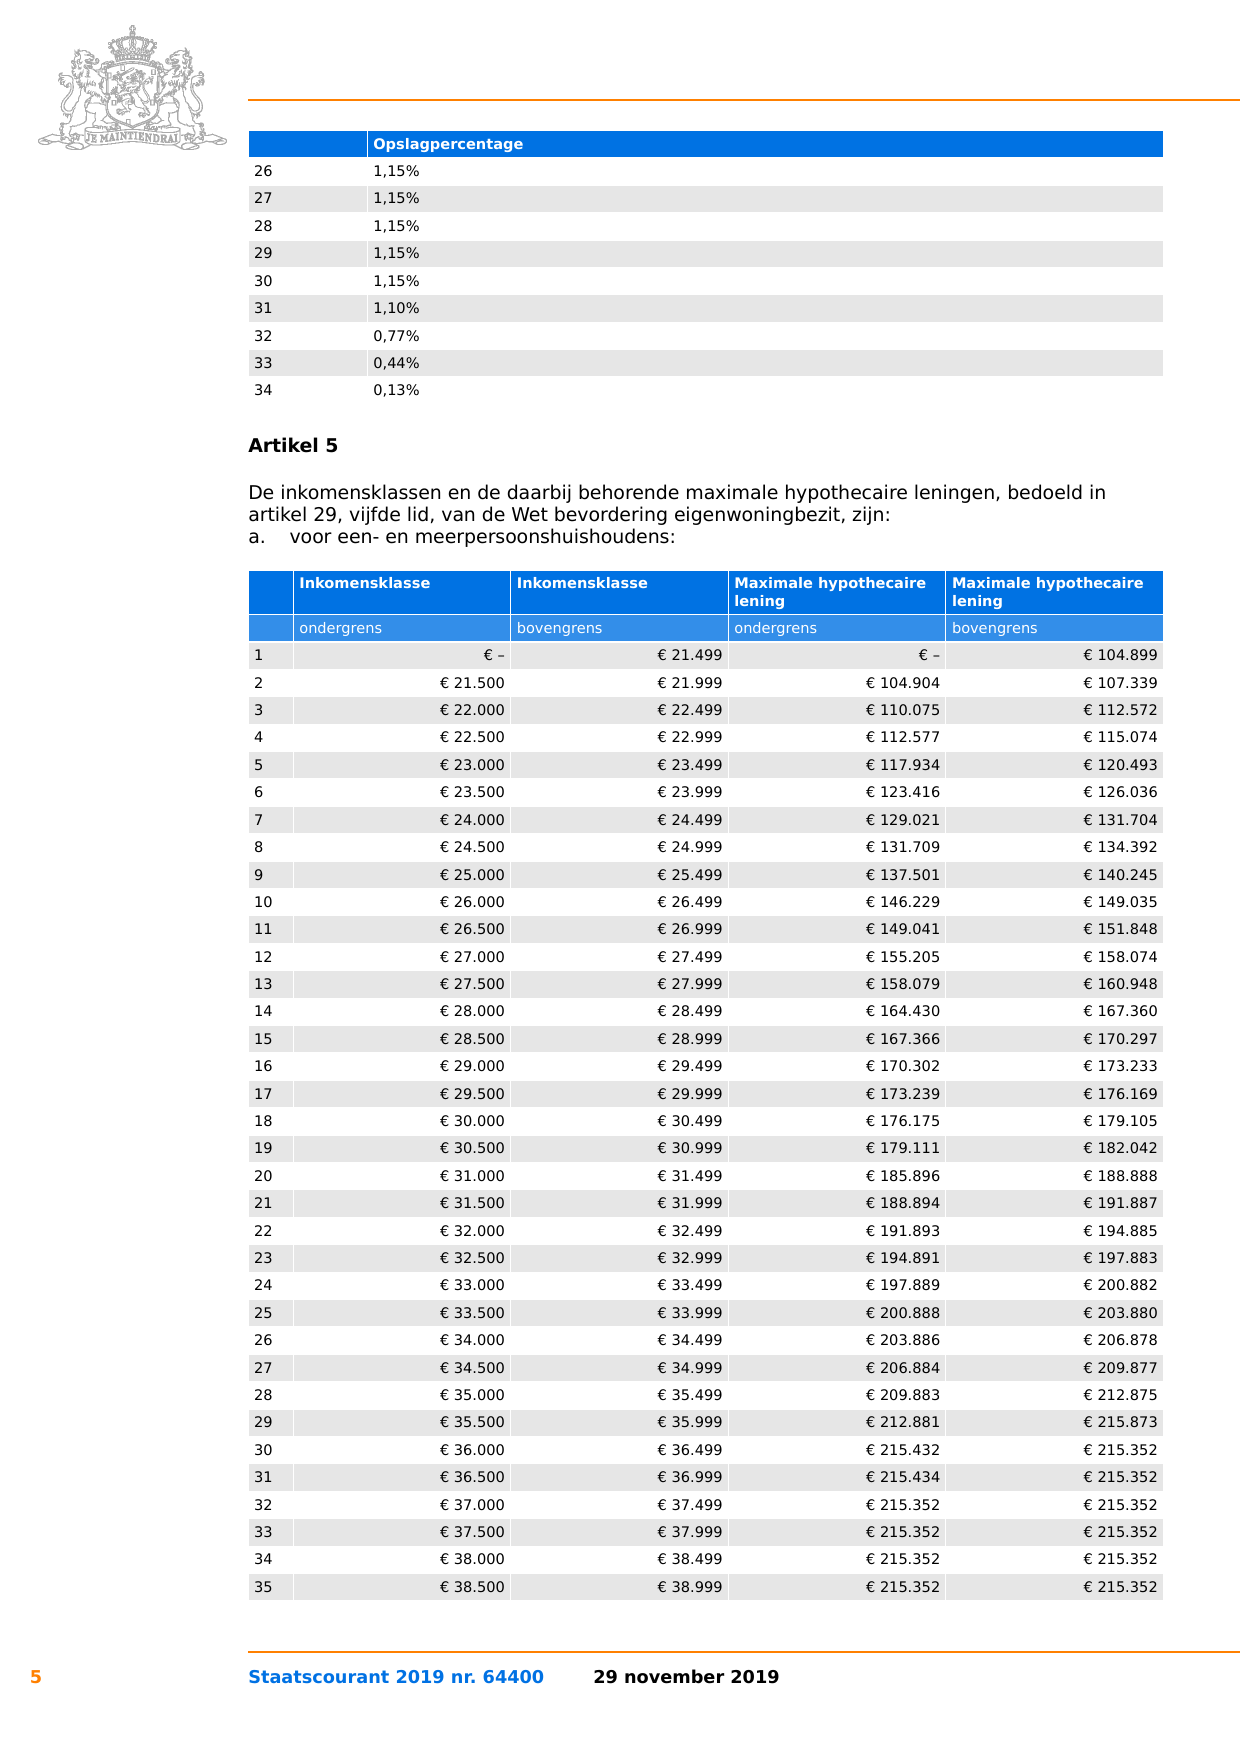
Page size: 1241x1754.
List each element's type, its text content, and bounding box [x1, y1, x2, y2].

table_cell € 149.035 [946, 889, 1163, 915]
table_cell 4 [249, 725, 293, 751]
table_cell 22 [249, 1218, 293, 1244]
table_cell € 206.884 [729, 1355, 945, 1381]
table_cell € 38.000 [294, 1547, 510, 1573]
table_cell € 37.500 [294, 1519, 510, 1546]
table_cell € 179.105 [946, 1108, 1163, 1134]
table_header Maximale hypothecaire lening [946, 571, 1163, 614]
table_cell 18 [249, 1108, 293, 1134]
table_cell € 215.352 [946, 1464, 1163, 1491]
table_cell € 158.079 [729, 971, 945, 998]
table_cell 0,77% [368, 323, 1163, 349]
table_cell 25 [249, 1300, 293, 1326]
table_cell € 27.500 [294, 971, 510, 998]
table_cell € 22.999 [511, 725, 728, 751]
table_cell 30 [249, 268, 367, 294]
table_cell € 200.888 [729, 1300, 945, 1326]
table_cell 12 [249, 944, 293, 970]
table_cell 21 [249, 1190, 293, 1217]
table_cell 32 [249, 323, 367, 349]
table_cell € 155.205 [729, 944, 945, 970]
table_cell € 31.999 [511, 1190, 728, 1217]
table_cell € 23.999 [511, 780, 728, 806]
table_cell 31 [249, 295, 367, 322]
table_cell € 160.948 [946, 971, 1163, 998]
table_cell € 200.882 [946, 1273, 1163, 1299]
table_cell € 33.499 [511, 1273, 728, 1299]
table_cell € 215.432 [729, 1437, 945, 1463]
table_cell € 215.352 [729, 1574, 945, 1600]
table_cell € 126.036 [946, 780, 1163, 806]
table_cell € 191.893 [729, 1218, 945, 1244]
table_cell € 23.500 [294, 780, 510, 806]
table_cell 26 [249, 1328, 293, 1354]
table_cell 27 [249, 1355, 293, 1381]
picture [38, 25, 227, 150]
table_cell 27 [249, 186, 367, 212]
table_cell € 104.904 [729, 670, 945, 696]
table_cell € 197.889 [729, 1273, 945, 1299]
table_cell € 36.499 [511, 1437, 728, 1463]
table_cell € 164.430 [729, 999, 945, 1025]
table_cell € 215.352 [729, 1547, 945, 1573]
table_cell € 29.000 [294, 1054, 510, 1080]
table_cell € – [729, 643, 945, 669]
table_cell € 30.000 [294, 1108, 510, 1134]
table_cell € 35.499 [511, 1382, 728, 1408]
table_header [249, 571, 293, 614]
table_cell € 34.499 [511, 1328, 728, 1354]
table_cell € 188.894 [729, 1190, 945, 1217]
table_cell € 215.352 [729, 1519, 945, 1546]
table_cell 29 [249, 241, 367, 267]
table_header Opslagpercentage [368, 131, 1163, 157]
table_cell € 191.887 [946, 1190, 1163, 1217]
table_cell € 28.999 [511, 1026, 728, 1052]
table_cell € 206.878 [946, 1328, 1163, 1354]
table_cell € 110.075 [729, 697, 945, 724]
table_cell € 146.229 [729, 889, 945, 915]
table_cell 35 [249, 1574, 293, 1600]
table_cell € 38.500 [294, 1574, 510, 1600]
table_cell € 22.000 [294, 697, 510, 724]
table_cell ondergrens [729, 615, 945, 641]
table_cell € 34.500 [294, 1355, 510, 1381]
table_cell € 131.704 [946, 807, 1163, 833]
table_cell € 194.891 [729, 1245, 945, 1272]
table_cell 16 [249, 1054, 293, 1080]
table_cell € 123.416 [729, 780, 945, 806]
table_cell € 173.233 [946, 1054, 1163, 1080]
table_cell € 31.000 [294, 1163, 510, 1189]
table_header [249, 131, 367, 157]
table_cell € 33.000 [294, 1273, 510, 1299]
table_cell € 179.111 [729, 1136, 945, 1162]
table_cell € 32.999 [511, 1245, 728, 1272]
table_cell 20 [249, 1163, 293, 1189]
table_cell € 24.000 [294, 807, 510, 833]
table_cell € 30.500 [294, 1136, 510, 1162]
table_cell € 131.709 [729, 834, 945, 861]
table_cell [249, 615, 293, 641]
table_cell € 29.999 [511, 1081, 728, 1107]
table_cell € 32.500 [294, 1245, 510, 1272]
table_cell € 24.499 [511, 807, 728, 833]
table_cell 26 [249, 158, 367, 185]
table_cell € 215.352 [946, 1492, 1163, 1518]
table_cell € 29.500 [294, 1081, 510, 1107]
table_cell € 28.000 [294, 999, 510, 1025]
table_cell € 209.877 [946, 1355, 1163, 1381]
table_cell 2 [249, 670, 293, 696]
table_cell € 24.500 [294, 834, 510, 861]
table_cell € 25.499 [511, 862, 728, 888]
table_cell 6 [249, 780, 293, 806]
table_header Maximale hypothecaire lening [729, 571, 945, 614]
table_cell € 188.888 [946, 1163, 1163, 1189]
table_cell 23 [249, 1245, 293, 1272]
table_cell € 28.499 [511, 999, 728, 1025]
table_cell € 37.499 [511, 1492, 728, 1518]
table_cell € 21.499 [511, 643, 728, 669]
table_cell € 21.500 [294, 670, 510, 696]
table_cell € 215.873 [946, 1410, 1163, 1436]
table_cell 14 [249, 999, 293, 1025]
table_cell € 203.880 [946, 1300, 1163, 1326]
table_header Inkomensklasse [511, 571, 728, 614]
table_cell € 215.352 [946, 1574, 1163, 1600]
table_cell bovengrens [511, 615, 728, 641]
table_cell 34 [249, 1547, 293, 1573]
table_cell € 215.352 [946, 1519, 1163, 1546]
table_cell € 34.000 [294, 1328, 510, 1354]
table_cell € 37.999 [511, 1519, 728, 1546]
table_cell € 31.499 [511, 1163, 728, 1189]
table_cell 1,15% [368, 186, 1163, 212]
table_cell € 30.499 [511, 1108, 728, 1134]
table_cell 29 [249, 1410, 293, 1436]
table_cell € 151.848 [946, 916, 1163, 943]
table_cell € 32.000 [294, 1218, 510, 1244]
table_cell € 112.577 [729, 725, 945, 751]
table_cell 19 [249, 1136, 293, 1162]
table_cell ondergrens [294, 615, 510, 641]
table_cell € 33.500 [294, 1300, 510, 1326]
table_cell 11 [249, 916, 293, 943]
table_cell € 129.021 [729, 807, 945, 833]
table_cell € 25.000 [294, 862, 510, 888]
table_cell 0,13% [368, 378, 1163, 404]
table_cell 34 [249, 378, 367, 404]
table_cell € 158.074 [946, 944, 1163, 970]
table_cell € 33.999 [511, 1300, 728, 1326]
table_cell 5 [249, 752, 293, 778]
table_cell € 149.041 [729, 916, 945, 943]
table_cell 10 [249, 889, 293, 915]
table_cell € 21.999 [511, 670, 728, 696]
table_cell € 194.885 [946, 1218, 1163, 1244]
table_cell 1,10% [368, 295, 1163, 322]
table_cell € 27.000 [294, 944, 510, 970]
table_cell € 107.339 [946, 670, 1163, 696]
table_cell 33 [249, 350, 367, 376]
table_cell € 23.499 [511, 752, 728, 778]
table_cell 9 [249, 862, 293, 888]
table_cell € 215.352 [729, 1492, 945, 1518]
table_cell € 120.493 [946, 752, 1163, 778]
table_cell 1,15% [368, 241, 1163, 267]
table_cell € 26.000 [294, 889, 510, 915]
table_cell € 212.875 [946, 1382, 1163, 1408]
table_cell 31 [249, 1464, 293, 1491]
table_cell € 26.500 [294, 916, 510, 943]
table_cell € 30.999 [511, 1136, 728, 1162]
table_cell 8 [249, 834, 293, 861]
table_cell 30 [249, 1437, 293, 1463]
text a. voor een- en meerpersoonshuishoudens: [248, 526, 1163, 548]
table_cell € – [294, 643, 510, 669]
table_cell 3 [249, 697, 293, 724]
table_cell € 173.239 [729, 1081, 945, 1107]
table_cell € 23.000 [294, 752, 510, 778]
table_cell € 117.934 [729, 752, 945, 778]
table_header Inkomensklasse [294, 571, 510, 614]
table_cell € 176.169 [946, 1081, 1163, 1107]
table_cell 1,15% [368, 268, 1163, 294]
table_cell 1,15% [368, 213, 1163, 239]
table_cell € 209.883 [729, 1382, 945, 1408]
table_cell € 31.500 [294, 1190, 510, 1217]
table_cell € 27.499 [511, 944, 728, 970]
table_cell € 38.499 [511, 1547, 728, 1573]
table_cell € 26.499 [511, 889, 728, 915]
table_cell € 35.000 [294, 1382, 510, 1408]
table_cell € 22.499 [511, 697, 728, 724]
table_cell € 35.999 [511, 1410, 728, 1436]
table_cell 28 [249, 1382, 293, 1408]
table_cell € 112.572 [946, 697, 1163, 724]
table_cell € 29.499 [511, 1054, 728, 1080]
table_cell 24 [249, 1273, 293, 1299]
table_cell € 115.074 [946, 725, 1163, 751]
table_cell 17 [249, 1081, 293, 1107]
table_cell € 26.999 [511, 916, 728, 943]
table_cell € 215.434 [729, 1464, 945, 1491]
table_cell 1,15% [368, 158, 1163, 185]
table_cell € 182.042 [946, 1136, 1163, 1162]
table_cell 28 [249, 213, 367, 239]
table_cell € 203.886 [729, 1328, 945, 1354]
table_cell € 27.999 [511, 971, 728, 998]
table_cell € 24.999 [511, 834, 728, 861]
table_cell € 38.999 [511, 1574, 728, 1600]
table_cell € 167.360 [946, 999, 1163, 1025]
table_cell € 104.899 [946, 643, 1163, 669]
table_cell 1 [249, 643, 293, 669]
table_cell € 215.352 [946, 1547, 1163, 1573]
table_cell € 37.000 [294, 1492, 510, 1518]
table_cell 15 [249, 1026, 293, 1052]
table_cell 32 [249, 1492, 293, 1518]
table_cell € 185.896 [729, 1163, 945, 1189]
table_cell € 34.999 [511, 1355, 728, 1381]
table_cell 0,44% [368, 350, 1163, 376]
table_cell € 167.366 [729, 1026, 945, 1052]
table_cell € 28.500 [294, 1026, 510, 1052]
table_cell € 32.499 [511, 1218, 728, 1244]
table_cell bovengrens [946, 615, 1163, 641]
table_cell € 22.500 [294, 725, 510, 751]
table_cell € 137.501 [729, 862, 945, 888]
table_cell € 36.000 [294, 1437, 510, 1463]
table_cell 13 [249, 971, 293, 998]
table_cell € 36.500 [294, 1464, 510, 1491]
table_cell 33 [249, 1519, 293, 1546]
table_cell € 170.302 [729, 1054, 945, 1080]
table_cell € 35.500 [294, 1410, 510, 1436]
table_cell € 212.881 [729, 1410, 945, 1436]
table_cell € 170.297 [946, 1026, 1163, 1052]
subtitle Artikel 5 [248, 435, 1163, 457]
table_cell € 215.352 [946, 1437, 1163, 1463]
table_cell € 176.175 [729, 1108, 945, 1134]
table_cell € 140.245 [946, 862, 1163, 888]
table_cell € 134.392 [946, 834, 1163, 861]
table_cell € 36.999 [511, 1464, 728, 1491]
table_cell 7 [249, 807, 293, 833]
text De inkomensklassen en de daarbij behorende maximale hypothecaire leningen, bedoeld in artikel 29, vijfde lid, van de Wet bevordering eigenwoningbezit, zijn: [248, 482, 1163, 526]
table_cell € 197.883 [946, 1245, 1163, 1272]
